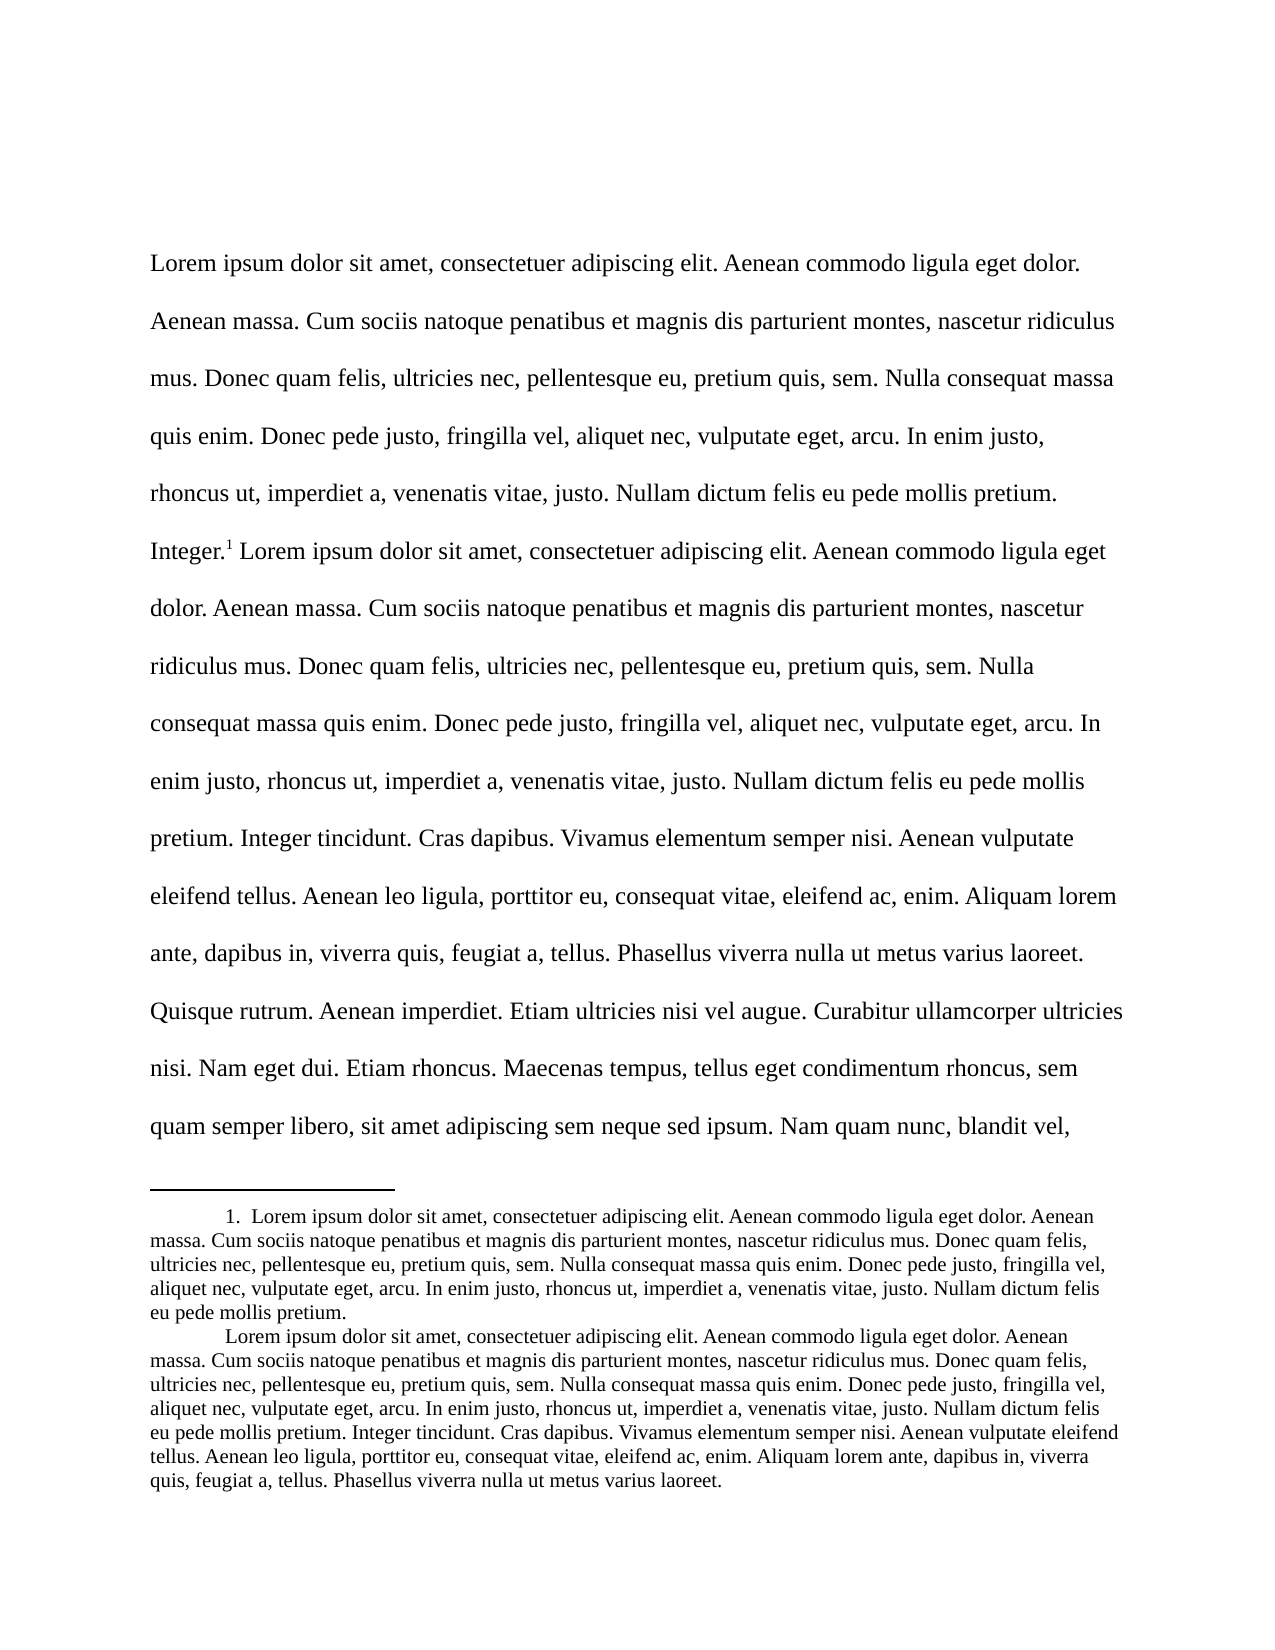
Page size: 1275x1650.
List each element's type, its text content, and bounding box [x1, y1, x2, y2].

text Lorem ipsum dolor sit amet, consectetuer adipiscing elit. Aenean commodo ligula eget dolor. Aenean massa. Cum sociis natoque penatibus et magnis dis parturient montes, nascetur ridiculus mus. Donec quam felis, ultricies nec, pellentesque eu, pretium quis, sem. Nulla consequat massa quis enim. Donec pede justo, fringilla vel, aliquet nec, vulputate eget, arcu. In enim justo, rhoncus ut, imperdiet a, venenatis vitae, justo. Nullam dictum felis eu pede mollis pretium. Integer. Lorem ipsum dolor sit amet, consectetuer adipiscing elit. Aenean commodo ligula eget dolor. Aenean massa. Cum sociis natoque penatibus et magnis dis parturient montes, nascetur ridiculus mus. Donec quam felis, ultricies nec, pellentesque eu, pretium quis, sem. Nulla consequat massa quis enim. Donec pede justo, fringilla vel, aliquet nec, vulputate eget, arcu. In enim justo, rhoncus ut, imperdiet a, venenatis vitae, justo. Nullam dictum felis eu pede mollis pretium. Integer tincidunt. Cras dapibus. Vivamus elementum semper nisi. Aenean vulputate eleifend tellus. Aenean leo ligula, porttitor eu, consequat vitae, eleifend ac, enim. Aliquam lorem ante, dapibus in, viverra quis, feugiat a, tellus. Phasellus viverra nulla ut metus varius laoreet. Quisque rutrum. Aenean imperdiet. Etiam ultricies nisi vel augue. Curabitur ullamcorper ultricies nisi. Nam eget dui. Etiam rhoncus. Maecenas tempus, tellus eget condimentum rhoncus, sem quam semper libero, sit amet adipiscing sem neque sed ipsum. Nam quam nunc, blandit vel, [150, 248, 1125, 1139]
text Lorem ipsum dolor sit amet, consectetuer adipiscing elit. Aenean commodo ligula eget dolor. Aenean massa. Cum sociis natoque penatibus et magnis dis parturient montes, nascetur ridiculus mus. Donec quam felis, ultricies nec, pellentesque eu, pretium quis, sem. Nulla consequat massa quis enim. Donec pede justo, fringilla vel, aliquet nec, vulputate eget, arcu. In enim justo, rhoncus ut, imperdiet a, venenatis vitae, justo. Nullam dictum felis eu pede mollis pretium. [150, 1197, 1125, 1316]
text Lorem ipsum dolor sit amet, consectetuer adipiscing elit. Aenean commodo ligula eget dolor. Aenean massa. Cum sociis natoque penatibus et magnis dis parturient montes, nascetur ridiculus mus. Donec quam felis, ultricies nec, pellentesque eu, pretium quis, sem. Nulla consequat massa quis enim. Donec pede justo, fringilla vel, aliquet nec, vulputate eget, arcu. In enim justo, rhoncus ut, imperdiet a, venenatis vitae, justo. Nullam dictum felis eu pede mollis pretium. Integer tincidunt. Cras dapibus. Vivamus elementum semper nisi. Aenean vulputate eleifend tellus. Aenean leo ligula, porttitor eu, consequat vitae, eleifend ac, enim. Aliquam lorem ante, dapibus in, viverra quis, feugiat a, tellus. Phasellus viverra nulla ut metus varius laoreet. [150, 1316, 1125, 1500]
